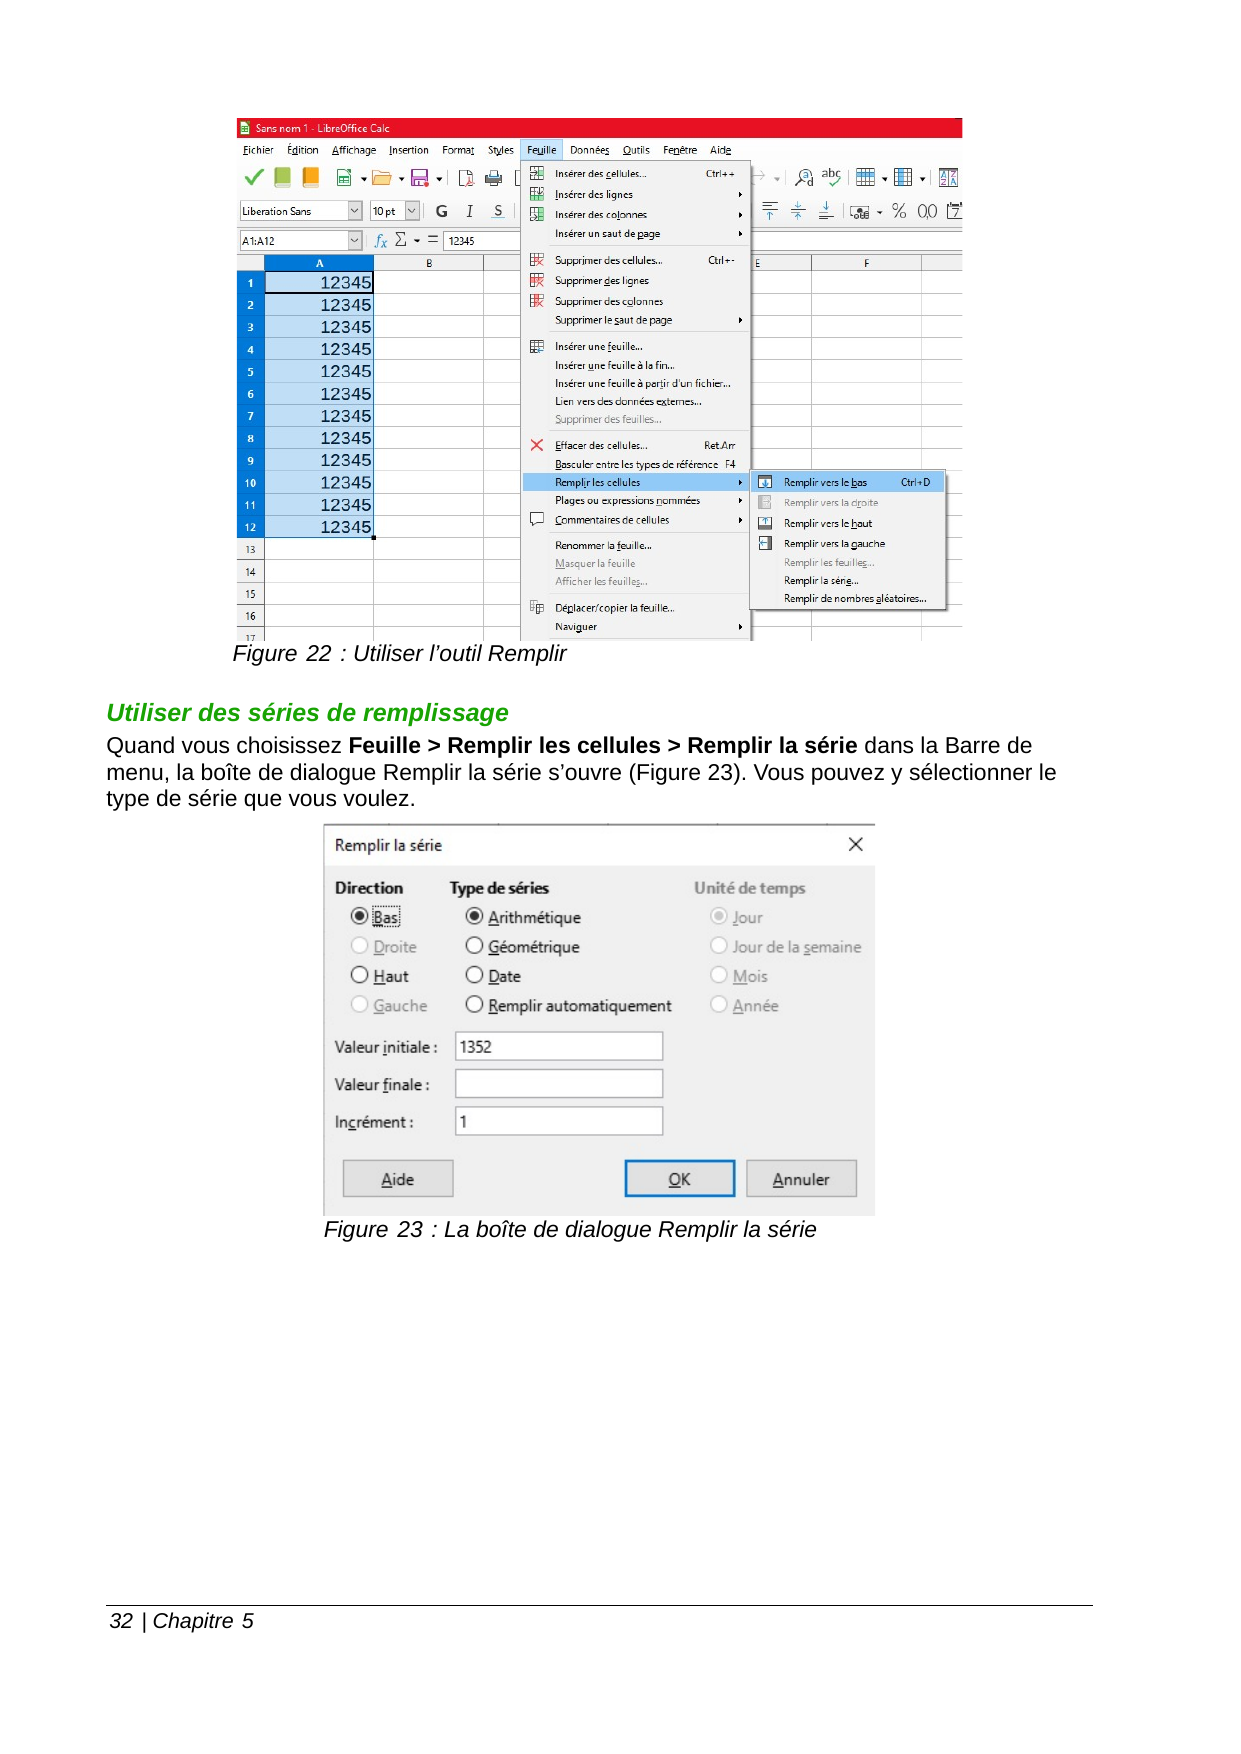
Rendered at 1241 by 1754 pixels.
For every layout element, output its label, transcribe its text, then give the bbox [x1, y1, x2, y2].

text Quand vous choisissez Feuille > Remplir les cellules > Remplir la série dans la Barre de menu, la boîte de dialogue Remplir la série s’ouvre (Figure 23). Vous pouvez y sélectionner le type de série que vous voulez. [106, 732, 1093, 811]
picture [323, 823, 876, 1216]
text Figure 23 : La boîte de dialogue Remplir la série [323, 1216, 875, 1242]
picture [236, 118, 963, 641]
text Figure 22 : Utiliser l’outil Remplir [232, 118, 966, 667]
subtitle Utiliser des séries de remplissage [106, 697, 1093, 726]
